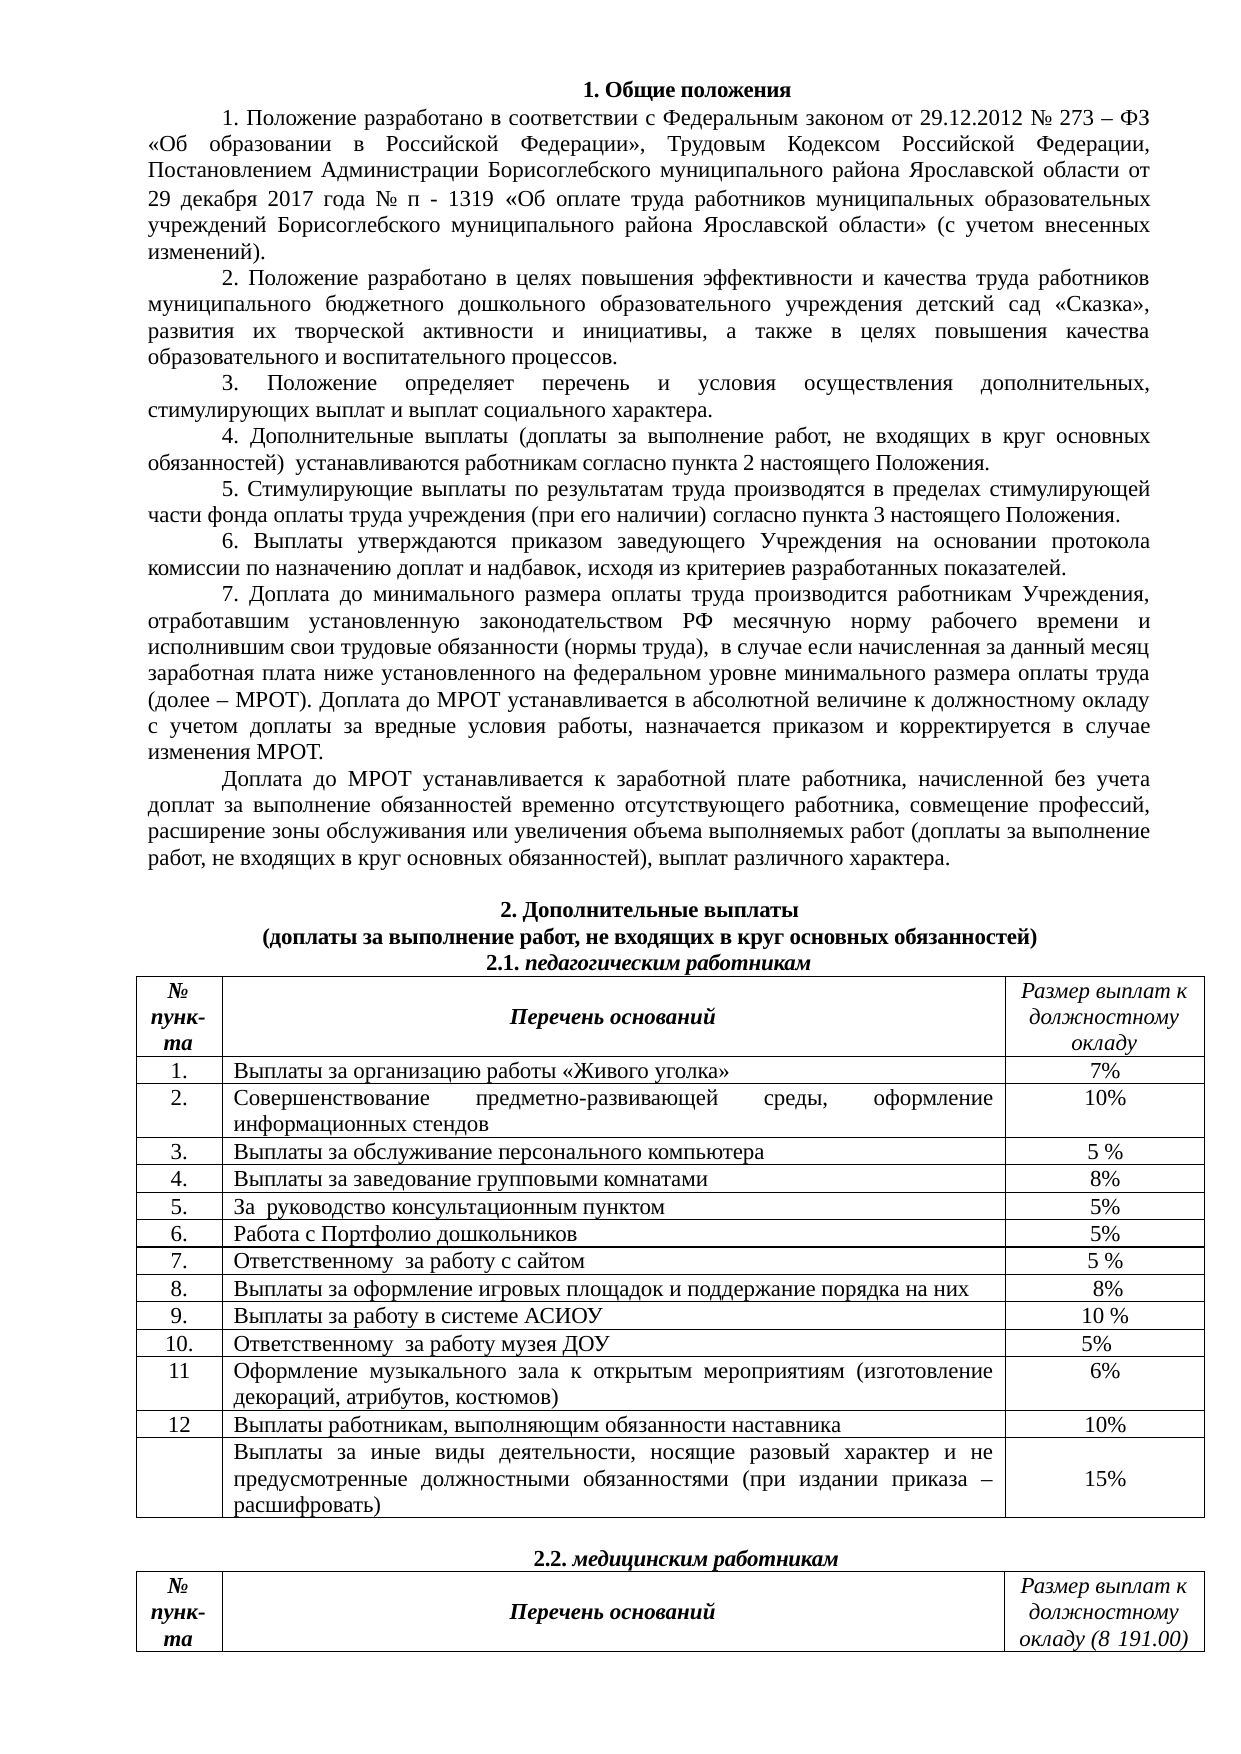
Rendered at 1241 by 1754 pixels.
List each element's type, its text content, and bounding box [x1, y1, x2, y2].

text Доплата до МРОТ устанавливается к заработной плате работника, начисленной без учета доплат за выполнение обязанностей временно отсутствующего работника, совмещение профессий, расширение зоны обслуживания или увеличения объема выполняемых работ (доплаты за выполнение работ, не входящих в круг основных обязанностей), выплат различного характера. [148, 765, 1152, 870]
text 5. Стимулирующие выплаты по результатам труда производятся в пределах стимулирующей части фонда оплаты труда учреждения (при его наличии) согласно пункта 3 настоящего Положения. [148, 475, 1152, 528]
table_cell 5. [137, 1193, 222, 1219]
table_cell 7. [137, 1248, 222, 1274]
table_cell 11 [137, 1357, 222, 1410]
table_cell Оформление музыкального зала к открытым мероприятиям (изготовление декораций, атрибутов, костюмов) [223, 1357, 1005, 1410]
table_header Перечень оснований [223, 977, 1005, 1056]
text 2. Положение разработано в целях повышения эффективности и качества труда работников муниципального бюджетного дошкольного образовательного учреждения детский сад «Сказка», развития их творческой активности и инициативы, а также в целях повышения качества образовательного и воспитательного процессов. [148, 264, 1152, 369]
table_cell Выплаты за обслуживание персонального компьютера [223, 1138, 1005, 1164]
table_cell За руководство консультационным пунктом [223, 1193, 1005, 1219]
text 6. Выплаты утверждаются приказом заведующего Учреждения на основании протокола комиссии по назначению доплат и надбавок, исходя из критериев разработанных показателей. [148, 528, 1152, 580]
table_header № пунк-та [137, 977, 222, 1056]
table_cell 5% [1006, 1193, 1204, 1219]
table_cell 8% [1006, 1275, 1204, 1301]
table_header № пунк-та [137, 1572, 222, 1651]
table_cell Выплаты за работу в системе АСИОУ [223, 1302, 1005, 1329]
table_cell 5 % [1006, 1138, 1204, 1164]
table_cell 7% [1006, 1057, 1204, 1083]
text 7. Доплата до минимального размера оплаты труда производится работникам Учреждения, отработавшим установленную законодательством РФ месячную норму рабочего времени и исполнившим свои трудовые обязанности (нормы труда), в случае если начисленная за данный месяц заработная плата ниже установленного на федеральном уровне минимального размера оплаты труда (долее – МРОТ). Доплата до МРОТ устанавливается в абсолютной величине к должностному окладу с учетом доплаты за вредные условия работы, назначается приказом и корректируется в случае изменения МРОТ. [148, 580, 1152, 765]
table_cell 15% [1006, 1438, 1204, 1517]
table_cell 10 % [1006, 1302, 1204, 1329]
table_cell 1. [137, 1057, 222, 1083]
table_cell 4. [137, 1165, 222, 1192]
text 1. Положение разработано в соответствии с Федеральным законом от 29.12.2012 № 273 – ФЗ «Об образовании в Российской Федерации», Трудовым Кодексом Российской Федерации, Постановлением Администрации Борисоглебского муниципального района Ярославской области от 29 декабря 2017 года № п - 1319 «Об оплате труда работников муниципальных образовательных учреждений Борисоглебского муниципального района Ярославской области» (с учетом внесенных изменений). [148, 103, 1152, 264]
text (доплаты за выполнение работ, не входящих в круг основных обязанностей) [148, 923, 1152, 949]
table_cell 9. [137, 1302, 222, 1329]
table_cell 12 [137, 1411, 222, 1437]
table_cell Выплаты работникам, выполняющим обязанности наставника [223, 1411, 1005, 1437]
text 2. Дополнительные выплаты [148, 897, 1152, 923]
table_cell Совершенствование предметно-развивающей среды, оформление информационных стендов [223, 1084, 1005, 1137]
table_cell Выплаты за иные виды деятельности, носящие разовый характер и не предусмотренные должностными обязанностями (при издании приказа – расшифровать) [223, 1438, 1005, 1517]
table_cell Работа с Портфолио дошкольников [223, 1220, 1005, 1246]
table_cell Выплаты за организацию работы «Живого уголка» [223, 1057, 1005, 1083]
table_header Перечень оснований [223, 1572, 1004, 1651]
text 4. Дополнительные выплаты (доплаты за выполнение работ, не входящих в круг основных обязанностей) устанавливаются работникам согласно пункта 2 настоящего Положения. [148, 422, 1152, 475]
table_cell 2. [137, 1084, 222, 1137]
table_header Размер выплат к должностному окладу (8 191.00) [1005, 1572, 1204, 1651]
table_cell Ответственному за работу с сайтом [223, 1248, 1005, 1274]
table_cell 10% [1006, 1084, 1204, 1137]
text 2.2. медицинским работникам [223, 1545, 1152, 1571]
table_cell Ответственному за работу музея ДОУ [223, 1330, 1005, 1356]
text 2.1. педагогическим работникам [148, 949, 1152, 976]
table_cell 6% [1006, 1357, 1204, 1410]
table_cell Выплаты за оформление игровых площадок и поддержание порядка на них [223, 1275, 1005, 1301]
table_cell Выплаты за заведование групповыми комнатами [223, 1165, 1005, 1192]
table_cell 8% [1006, 1165, 1204, 1192]
table_cell [137, 1438, 222, 1517]
table_cell 10. [137, 1330, 222, 1356]
table_cell 6. [137, 1220, 222, 1246]
table_cell 3. [137, 1138, 222, 1164]
text 3. Положение определяет перечень и условия осуществления дополнительных, стимулирующих выплат и выплат социального характера. [148, 369, 1152, 422]
table_cell 5 % [1006, 1248, 1204, 1274]
table_cell 10% [1006, 1411, 1204, 1437]
table_cell 5% [1006, 1220, 1204, 1246]
text 1. Общие положения [148, 75, 1152, 103]
table_cell 5% [1006, 1330, 1204, 1356]
table_cell 8. [137, 1275, 222, 1301]
table_header Размер выплат к должностному окладу [1006, 977, 1204, 1056]
